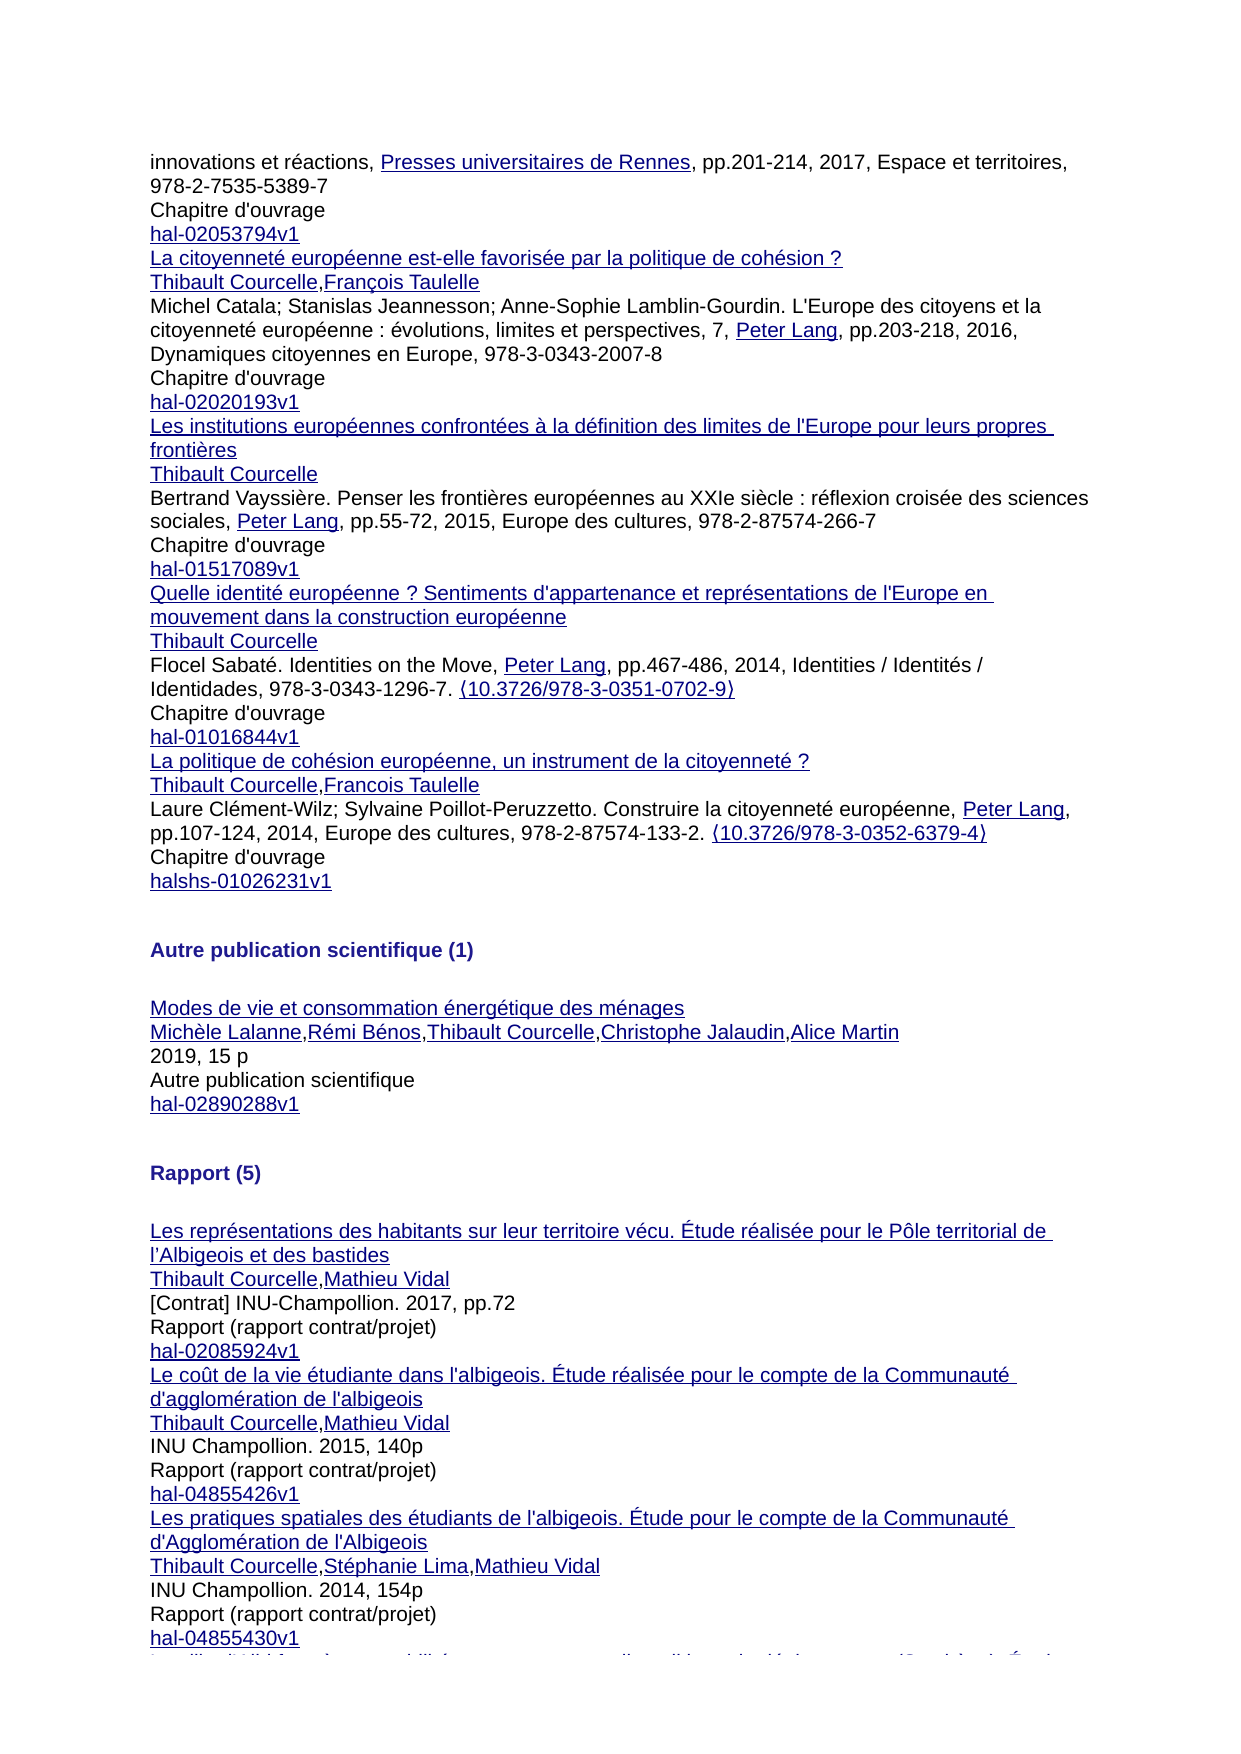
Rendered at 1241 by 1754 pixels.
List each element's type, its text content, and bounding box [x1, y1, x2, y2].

subtitle Rapport (5) [150, 1160, 1090, 1184]
table_cell Les institutions européennes confrontées à la définition des limites de l'Europe pour leurs propres frontières Thibault Courcelle Bertrand Vayssière. Penser les frontières européennes au XXIe siècle : réflexion croisée des sciences sociales, Peter Lang, pp.55-72, 2015, Europe des cultures, 978-2-87574-266-7 Chapitre d'ouvrage hal-01517089v1 [150, 414, 1090, 581]
table_cell La citoyenneté européenne est-elle favorisée par la politique de cohésion ? Thibault Courcelle,François Taulelle Michel Catala; Stanislas Jeannesson; Anne-Sophie Lamblin-Gourdin. L'Europe des citoyens et la citoyenneté européenne : évolutions, limites et perspectives, 7, Peter Lang, pp.203-218, 2016, Dynamiques citoyennes en Europe, 978-3-0343-2007-8 Chapitre d'ouvrage hal-02020193v1 [150, 246, 1090, 413]
table_cell Le coût de la vie étudiante dans l'albigeois. Étude réalisée pour le compte de la Communauté d'agglomération de l'albigeois Thibault Courcelle,Mathieu Vidal INU Champollion. 2015, 140p Rapport (rapport contrat/projet) hal-04855426v1 [150, 1363, 1090, 1506]
table_cell Les pratiques spatiales des étudiants de l'albigeois. Étude pour le compte de la Communauté d'Agglomération de l'Albigeois Thibault Courcelle,Stéphanie Lima,Mathieu Vidal INU Champollion. 2014, 154p Rapport (rapport contrat/projet) hal-04855430v1 [150, 1506, 1090, 1650]
table_cell La politique de cohésion européenne, un instrument de la citoyenneté ? Thibault Courcelle,Francois Taulelle Laure Clément-Wilz; Sylvaine Poillot-Peruzzetto. Construire la citoyenneté européenne, Peter Lang, pp.107-124, 2014, Europe des cultures, 978-2-87574-133-2. ⟨10.3726/978-3-0352-6379-4⟩ Chapitre d'ouvrage halshs-01026231v1 [150, 749, 1090, 893]
table_header Modes de vie et consommation énergétique des ménages Michèle Lalanne,Rémi Bénos,Thibault Courcelle,Christophe Jalaudin,Alice Martin 2019, 15 p Autre publication scientifique hal-02890288v1 [150, 996, 1090, 1116]
table_cell Quelle identité européenne ? Sentiments d'appartenance et représentations de l'Europe en mouvement dans la construction européenne Thibault Courcelle Flocel Sabaté‎. Identities on the Move, Peter Lang, pp.467-486, 2014, Identities / Identités / Identidades, 978-3-0343-1296-7. ⟨10.3726/978-3-0351-0702-9⟩ Chapitre d'ouvrage hal-01016844v1 [150, 581, 1090, 749]
subtitle Autre publication scientifique (1) [150, 937, 1090, 961]
table_header Les représentations des habitants sur leur territoire vécu. Étude réalisée pour le Pôle territorial de l’Albigeois et des bastides Thibault Courcelle,Mathieu Vidal [Contrat] INU-Champollion. 2017, pp.72 Rapport (rapport contrat/projet) hal-02085924v1 [150, 1219, 1090, 1362]
table_cell Les européens face à l'évolution de leurs services publics : une inquiétude partagée ? Thibault Courcelle Thibault Courcelle; Ygal Fijalkow; François Taulelle. Services publics et territoires : adaptations, innovations et réactions, Presses universitaires de Rennes, pp.201-214, 2017, Espace et territoires, 978-2-7535-5389-7 Chapitre d'ouvrage hal-02053794v1 [150, 150, 1090, 246]
